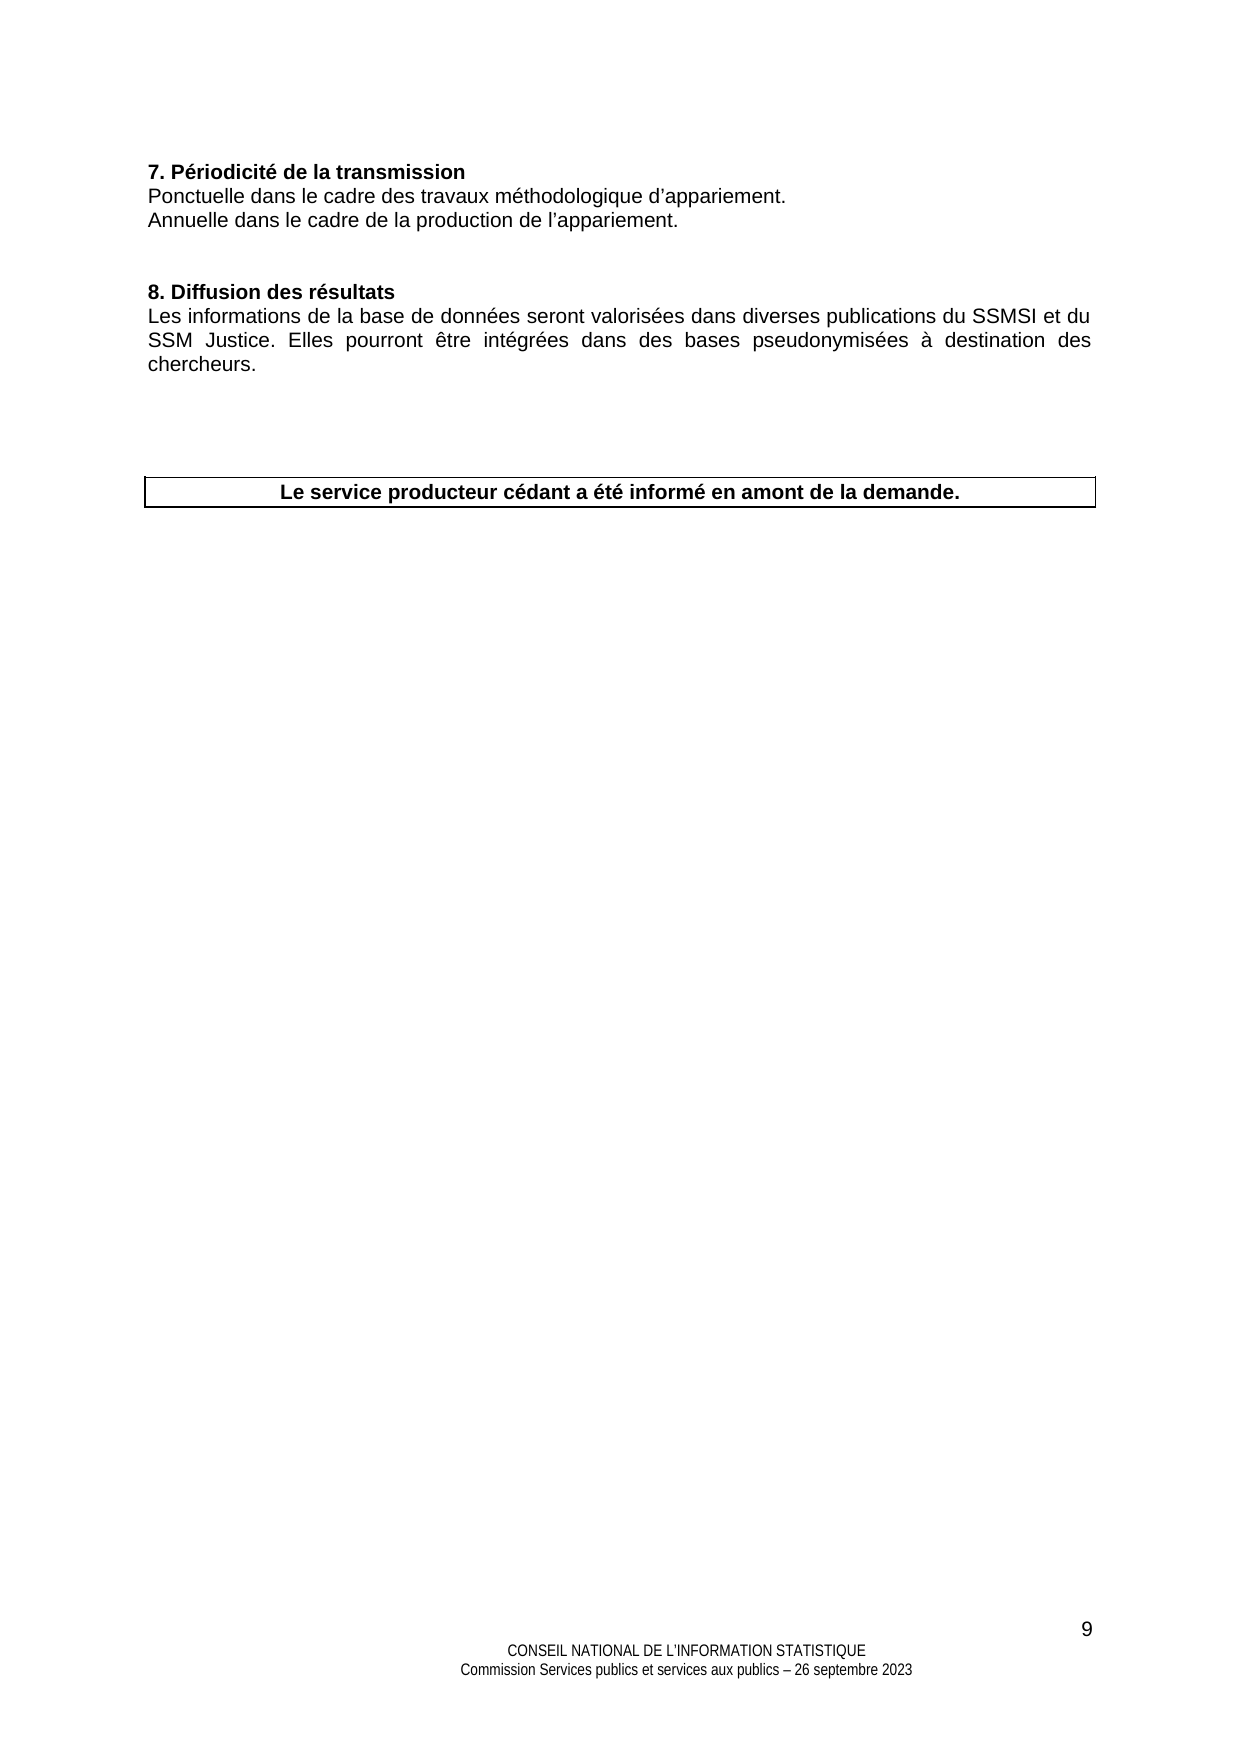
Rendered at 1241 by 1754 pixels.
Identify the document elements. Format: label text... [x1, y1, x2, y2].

text 8. Diffusion des résultats [148, 279, 1092, 303]
text Le service producteur cédant a été informé en amont de la demande. [146, 478, 1095, 506]
text 7. Périodicité de la transmission [148, 160, 1092, 184]
text Les informations de la base de données seront valorisées dans diverses publications du SSMSI et du SSM Justice. Elles pourront être intégrées dans des bases pseudonymisées à destination des chercheurs. [148, 303, 1092, 375]
text Annuelle dans le cadre de la production de l’appariement. [148, 208, 1092, 232]
text Ponctuelle dans le cadre des travaux méthodologique d’appariement. [148, 184, 1092, 208]
